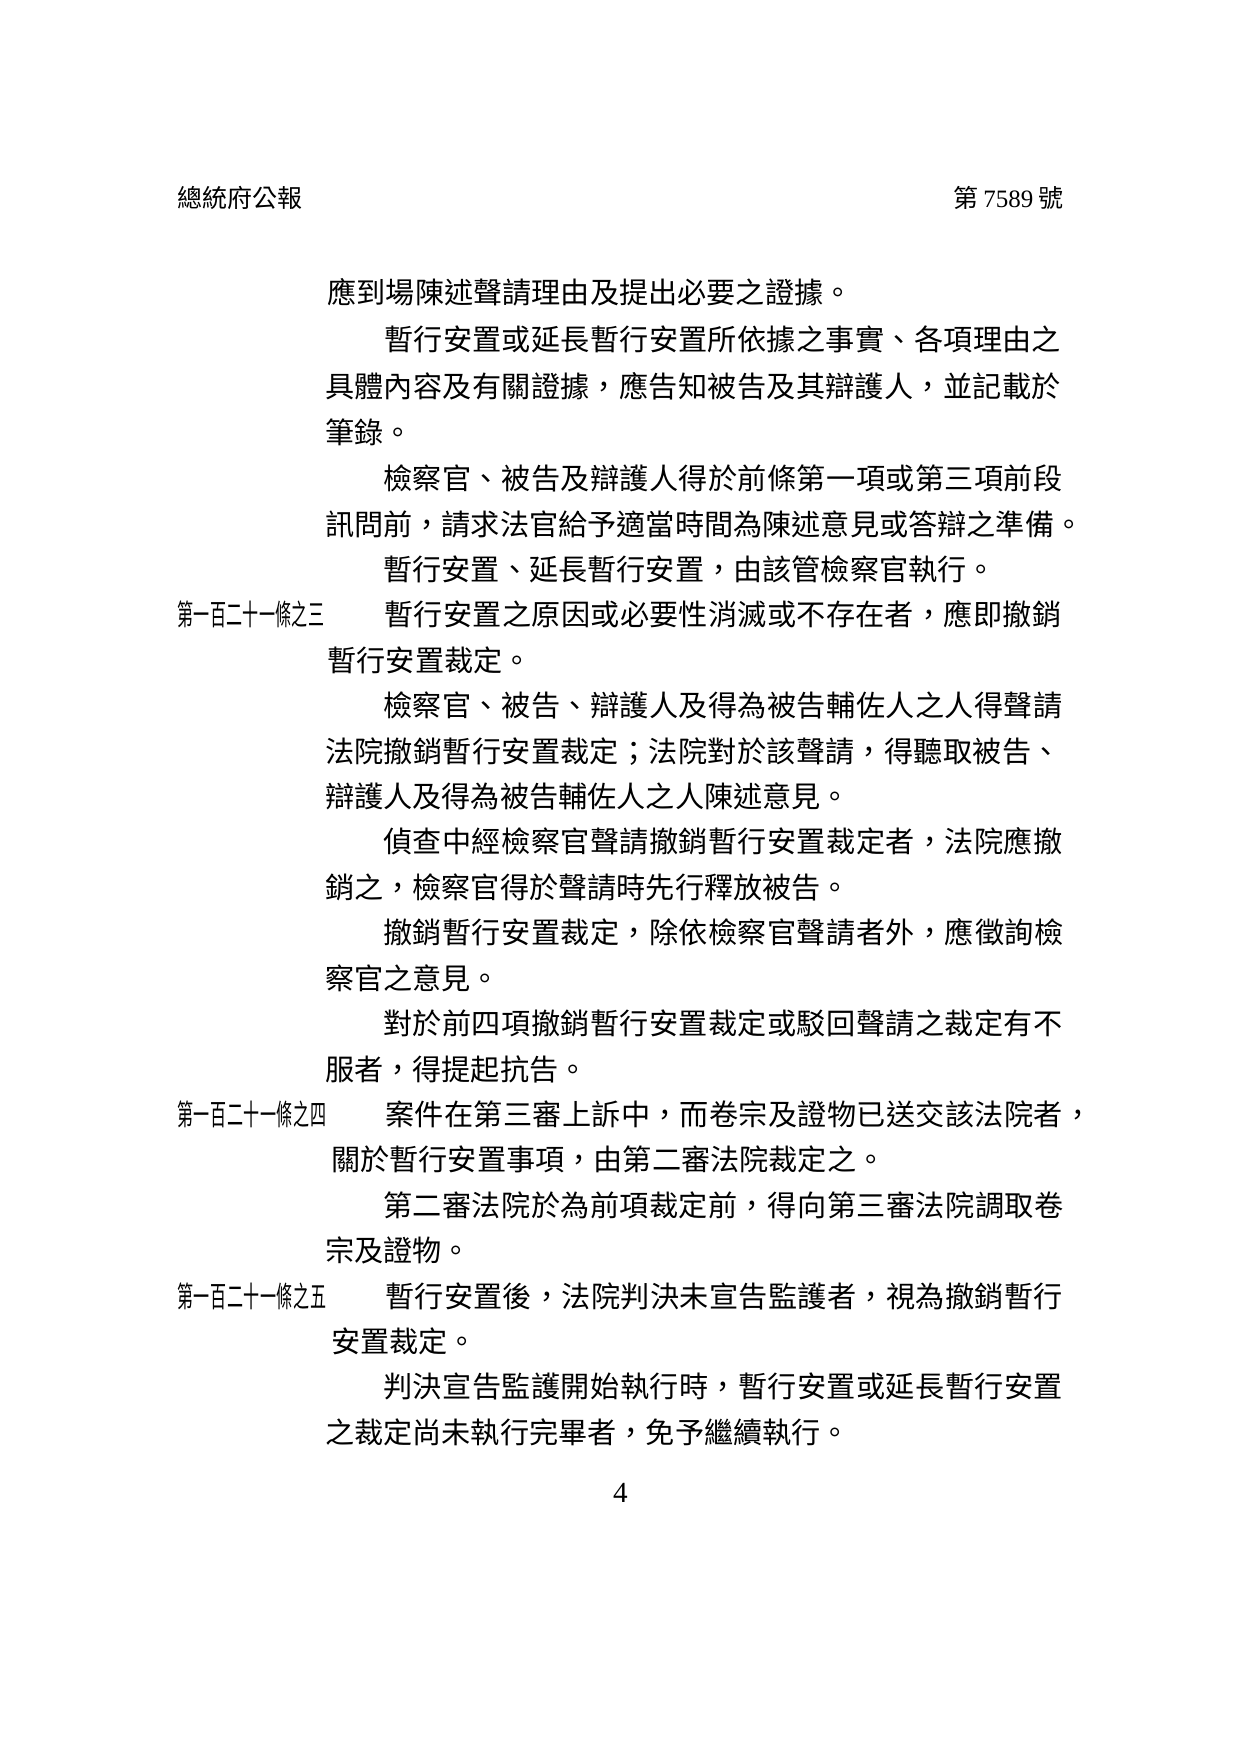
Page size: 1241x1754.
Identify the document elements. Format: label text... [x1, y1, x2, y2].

text 第一百二十一條之四 案件在第三審上訴中，而卷宗及證物已送交該法院者，關於暫行安置事項，由第二審法院裁定之。 [177, 1089, 1063, 1180]
text 第二審法院於為前項裁定前，得向第三審法院調取卷宗及證物。 [325, 1180, 1063, 1271]
text 檢察官、被告、辯護人及得為被告輔佐人之人得聲請法院撤銷暫行安置裁定；法院對於該聲請，得聽取被告、辯護人及得為被告輔佐人之人陳述意見。 [325, 680, 1063, 817]
text 對於前四項撤銷暫行安置裁定或駁回聲請之裁定有不服者，得提起抗告。 [325, 998, 1063, 1089]
text 第一百二十一條之三 暫行安置之原因或必要性消滅或不存在者，應即撤銷暫行安置裁定。 [177, 589, 1063, 680]
text 偵查中經檢察官聲請撤銷暫行安置裁定者，法院應撤銷之，檢察官得於聲請時先行釋放被告。 [325, 817, 1063, 907]
text 第一百二十一條之五 暫行安置後，法院判決未宣告監護者，視為撤銷暫行安置裁定。 [177, 1271, 1063, 1362]
text 暫行安置或延長暫行安置所依據之事實、各項理由之具體內容及有關證據，應告知被告及其辯護人，並記載於筆錄。 [325, 313, 1063, 453]
text 應到場陳述聲請理由及提出必要之證據。 [177, 266, 1063, 313]
text 判決宣告監護開始執行時，暫行安置或延長暫行安置之裁定尚未執行完畢者，免予繼續執行。 [325, 1362, 1063, 1452]
text 暫行安置、延長暫行安置，由該管檢察官執行。 [325, 544, 1063, 589]
text 撤銷暫行安置裁定，除依檢察官聲請者外，應徵詢檢察官之意見。 [325, 907, 1063, 998]
text 檢察官、被告及辯護人得於前條第一項或第三項前段訊問前，請求法官給予適當時間為陳述意見或答辯之準備。 [325, 453, 1063, 544]
